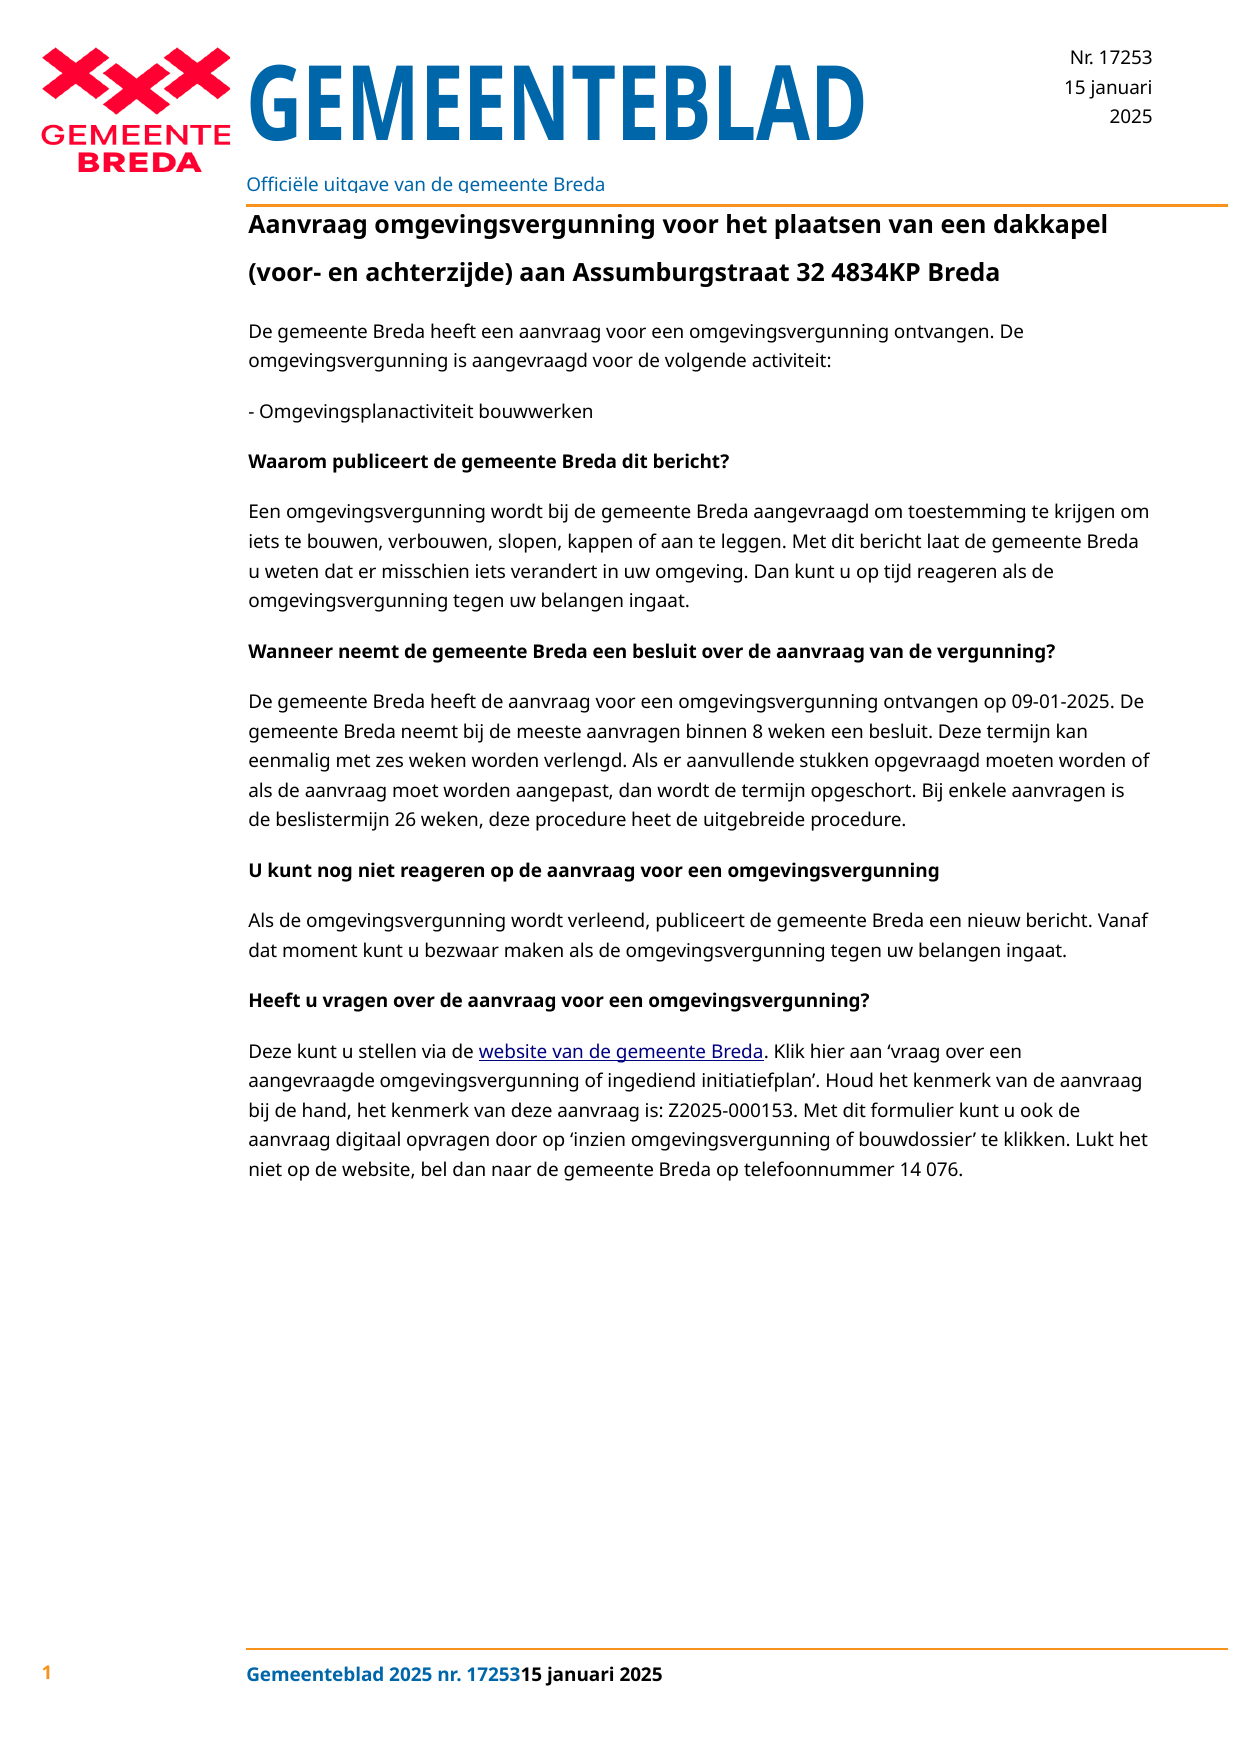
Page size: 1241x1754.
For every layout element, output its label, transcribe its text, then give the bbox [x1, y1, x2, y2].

text Wanneer neemt de gemeente Breda een besluit over de aanvraag van de vergunning? [248, 638, 1152, 664]
text Een omgevingsvergunning wordt bij de gemeente Breda aangevraagd om toestemming te krijgen om iets te bouwen, verbouwen, slopen, kappen of aan te leggen. Met dit bericht laat de gemeente Breda u weten dat er misschien iets verandert in uw omgeving. Dan kunt u op tijd reageren als de omgevingsvergunning tegen uw belangen ingaat. [248, 499, 1152, 613]
text Als de omgevingsvergunning wordt verleend, publiceert de gemeente Breda een nieuw bericht. Vanaf dat moment kunt u bezwaar maken als de omgevingsvergunning tegen uw belangen ingaat. [248, 907, 1152, 963]
text Heeft u vragen over de aanvraag voor een omgevingsvergunning? [248, 987, 1152, 1013]
picture [41, 47, 231, 172]
text De gemeente Breda heeft een aanvraag voor een omgevingsvergunning ontvangen. De omgevingsvergunning is aangevraagd voor de volgende activiteit: [248, 318, 1152, 373]
text Waarom publiceert de gemeente Breda dit bericht? [248, 448, 1152, 474]
text - Omgevingsplanactiviteit bouwwerken [248, 398, 1152, 424]
text Deze kunt u stellen via de website van de gemeente Breda. Klik hier aan ‘vraag over een aangevraagde omgevingsvergunning of ingediend initiatiefplan’. Houd het kenmerk van de aanvraag bij de hand, het kenmerk van deze aanvraag is: Z2025-000153. Met dit formulier kunt u ook de aanvraag digitaal opvragen door op ‘inzien omgevingsvergunning of bouwdossier’ te klikken. Lukt het niet op de website, bel dan naar de gemeente Breda op telefoonnummer 14 076. [248, 1038, 1152, 1182]
text U kunt nog niet reageren op de aanvraag voor een omgevingsvergunning [248, 857, 1152, 883]
text Aanvraag omgevingsvergunning voor het plaatsen van een dakkapel (voor- en achterzijde) aan Assumburgstraat 32 4834KP Breda [248, 207, 1152, 288]
text De gemeente Breda heeft de aanvraag voor een omgevingsvergunning ontvangen op 09-01-2025. De gemeente Breda neemt bij de meeste aanvragen binnen 8 weken een besluit. Deze termijn kan eenmalig met zes weken worden verlengd. Als er aanvullende stukken opgevraagd moeten worden of als de aanvraag moet worden aangepast, dan wordt de termijn opgeschort. Bij enkele aanvragen is de beslistermijn 26 weken, deze procedure heet de uitgebreide procedure. [248, 688, 1152, 832]
